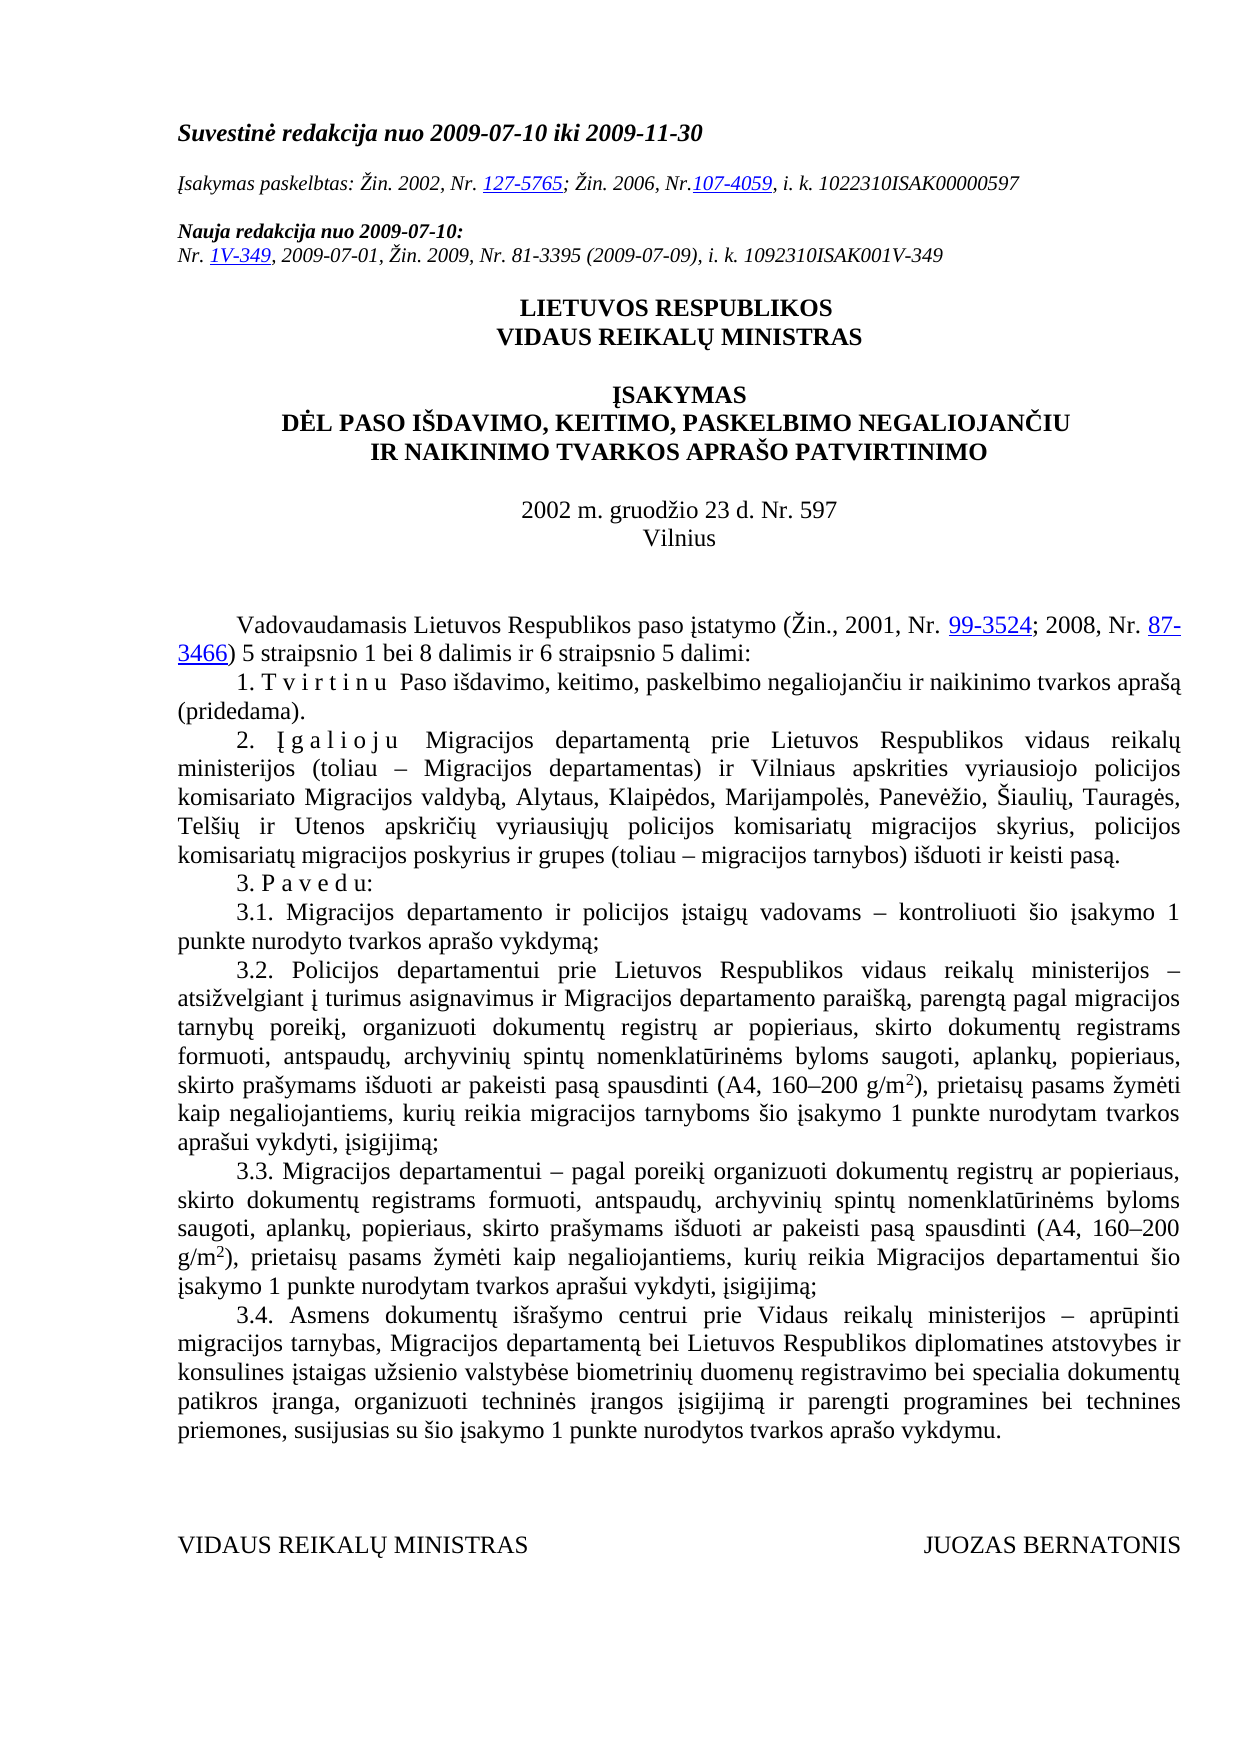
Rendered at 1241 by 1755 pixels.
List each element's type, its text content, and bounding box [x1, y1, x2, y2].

text 2002 m. gruodžio 23 d. Nr. 597 [177, 495, 1181, 523]
text ĮSAKYMAS [177, 380, 1181, 408]
text 1. Tvirtinu Paso išdavimo, keitimo, paskelbimo negaliojančiu ir naikinimo tvarkos aprašą (pridedama). [177, 667, 1181, 725]
text LIETUVOS RESPUBLIKOS [177, 293, 1181, 322]
text 3.2. Policijos departamentui prie Lietuvos Respublikos vidaus reikalų ministerijos – atsižvelgiant į turimus asignavimus ir Migracijos departamento paraišką, parengtą pagal migracijos tarnybų poreikį, organizuoti dokumentų registrų ar popieriaus, skirto dokumentų registrams formuoti, antspaudų, archyvinių spintų nomenklatūrinėms byloms saugoti, aplankų, popieriaus, skirto prašymams išduoti ar pakeisti pasą spausdinti (A4, 160–200 g/m2), prietaisų pasams žymėti kaip negaliojantiems, kurių reikia migracijos tarnyboms šio įsakymo 1 punkte nurodytam tvarkos aprašui vykdyti, įsigijimą; [177, 955, 1181, 1156]
text VIDAUS REIKALŲ MINISTRAS [177, 322, 1181, 351]
text IR NAIKINIMO TVARKOS APRAŠO PATVIRTINIMO [177, 437, 1181, 466]
text 3.1. Migracijos departamento ir policijos įstaigų vadovams – kontroliuoti šio įsakymo 1 punkte nurodyto tvarkos aprašo vykdymą; [177, 897, 1181, 955]
text Nauja redakcija nuo 2009-07-10: [177, 219, 1181, 243]
text VIDAUS REIKALŲ MINISTRAS JUOZAS BERNATONIS [177, 1530, 1181, 1558]
text DĖL PASO IŠDAVIMO, KEITIMO, PASKELBIMO NEGALIOJANČIU [177, 408, 1181, 437]
text 3.4. Asmens dokumentų išrašymo centrui prie Vidaus reikalų ministerijos – aprūpinti migracijos tarnybas, Migracijos departamentą bei Lietuvos Respublikos diplomatines atstovybes ir konsulines įstaigas užsienio valstybėse biometrinių duomenų registravimo bei specialia dokumentų patikros įranga, organizuoti techninės įrangos įsigijimą ir parengti programines bei technines priemones, susijusias su šio įsakymo 1 punkte nurodytos tvarkos aprašo vykdymu. [177, 1300, 1181, 1443]
text Įsakymas paskelbtas: Žin. 2002, Nr. 127-5765; Žin. 2006, Nr.107-4059, i. k. 1022310ISAK00000597 [177, 171, 1181, 195]
text Vadovaudamasis Lietuvos Respublikos paso įstatymo (Žin., 2001, Nr. 99-3524; 2008, Nr. 87-3466) 5 straipsnio 1 bei 8 dalimis ir 6 straipsnio 5 dalimi: [177, 610, 1181, 667]
text Suvestinė redakcija nuo 2009-07-10 iki 2009-11-30 [177, 118, 1181, 147]
text 3. Pavedu: [177, 868, 1181, 897]
text Vilnius [177, 523, 1181, 552]
text Nr. 1V-349, 2009-07-01, Žin. 2009, Nr. 81-3395 (2009-07-09), i. k. 1092310ISAK001V-349 [177, 243, 1181, 267]
text 2. Įgalioju Migracijos departamentą prie Lietuvos Respublikos vidaus reikalų ministerijos (toliau – Migracijos departamentas) ir Vilniaus apskrities vyriausiojo policijos komisariato Migracijos valdybą, Alytaus, Klaipėdos, Marijampolės, Panevėžio, Šiaulių, Tauragės, Telšių ir Utenos apskričių vyriausiųjų policijos komisariatų migracijos skyrius, policijos komisariatų migracijos poskyrius ir grupes (toliau – migracijos tarnybos) išduoti ir keisti pasą. [177, 725, 1181, 868]
text 3.3. Migracijos departamentui – pagal poreikį organizuoti dokumentų registrų ar popieriaus, skirto dokumentų registrams formuoti, antspaudų, archyvinių spintų nomenklatūrinėms byloms saugoti, aplankų, popieriaus, skirto prašymams išduoti ar pakeisti pasą spausdinti (A4, 160–200 g/m2), prietaisų pasams žymėti kaip negaliojantiems, kurių reikia Migracijos departamentui šio įsakymo 1 punkte nurodytam tvarkos aprašui vykdyti, įsigijimą; [177, 1156, 1181, 1300]
